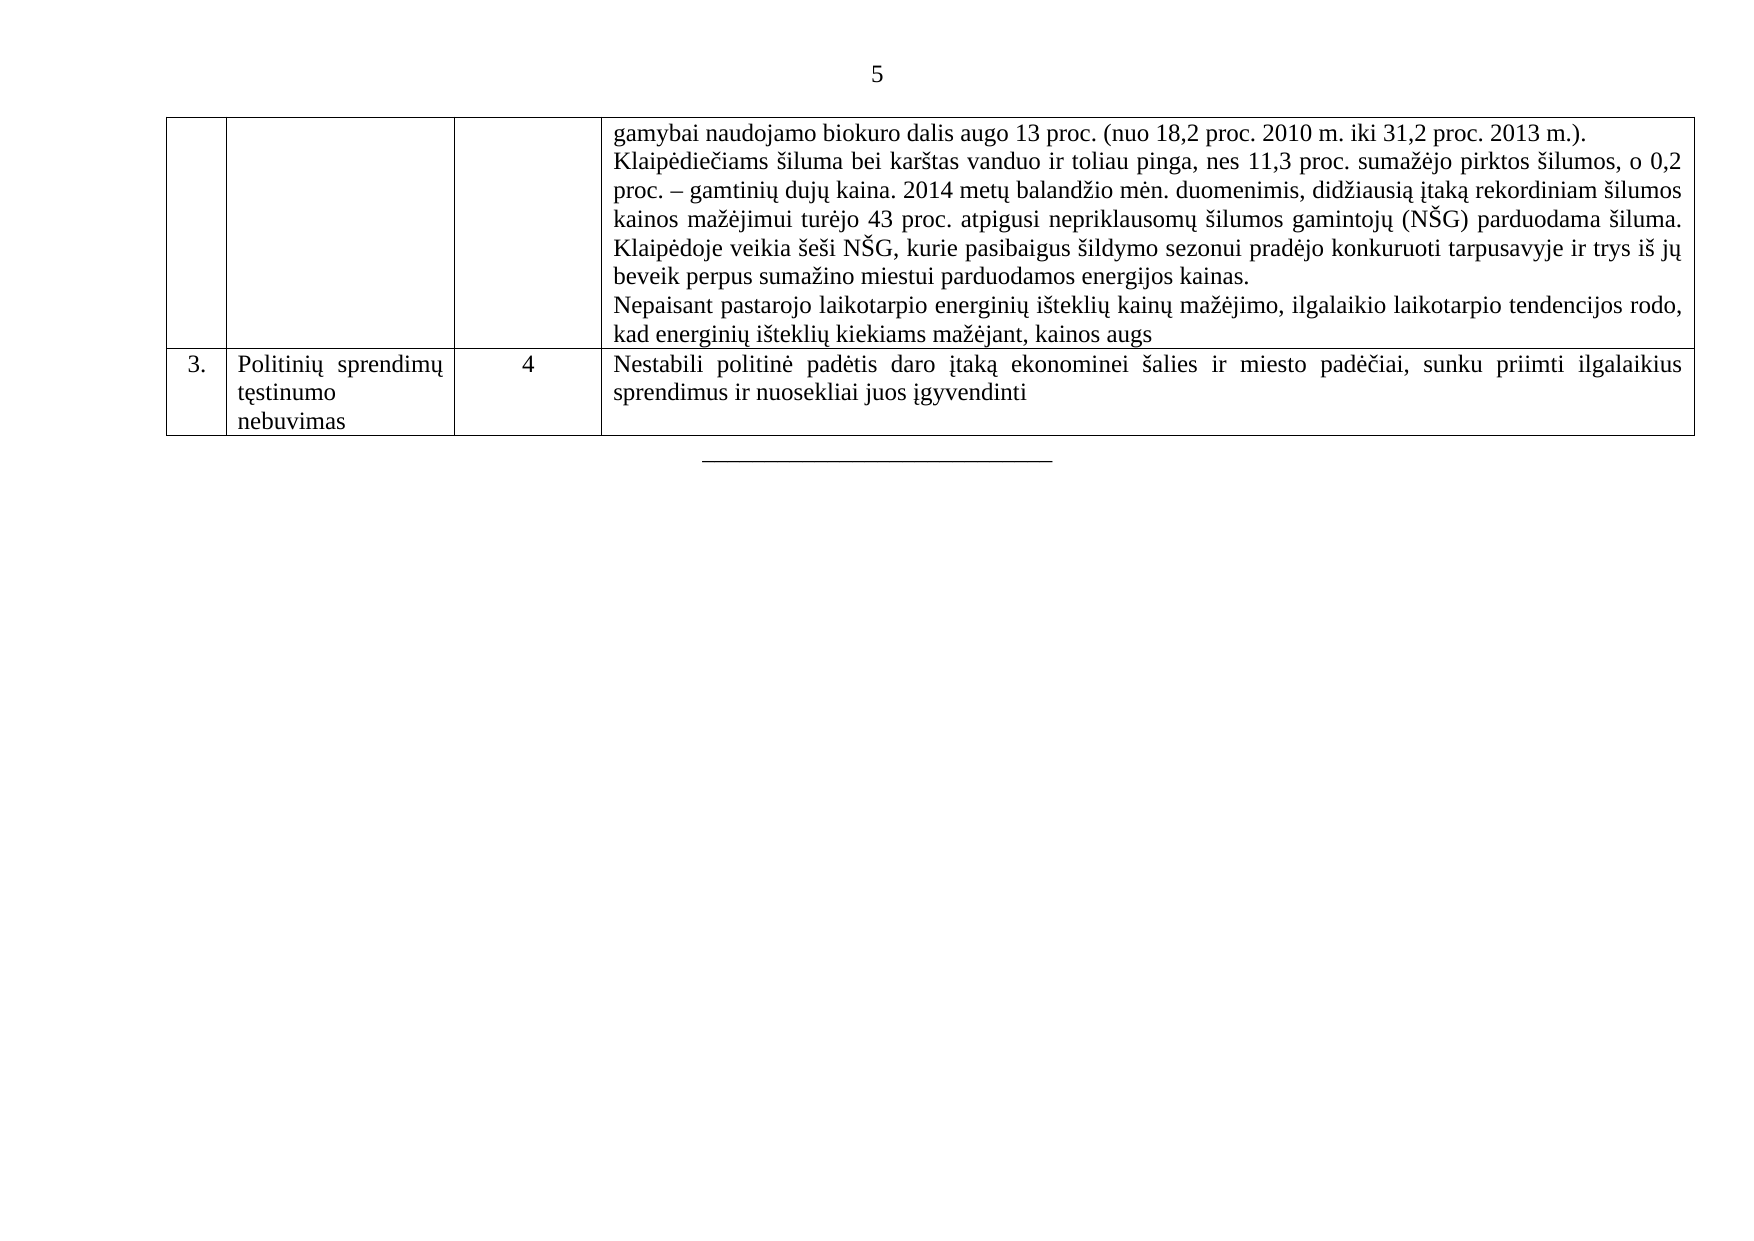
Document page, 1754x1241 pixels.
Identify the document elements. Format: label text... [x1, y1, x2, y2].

table_cell 4 [455, 349, 601, 435]
table_cell gamybai naudojamo biokuro dalis augo 13 proc. (nuo 18,2 proc. 2010 m. iki 31,2 proc. 2013 m.). Klaipėdiečiams šiluma bei karštas vanduo ir toliau pinga, nes 11,3 proc. sumažėjo pirktos šilumos, o 0,2 proc. – gamtinių dujų kaina. 2014 metų balandžio mėn. duomenimis, didžiausią įtaką rekordiniam šilumos kainos mažėjimui turėjo 43 proc. atpigusi nepriklausomų šilumos gamintojų (NŠG) parduodama šiluma. Klaipėdoje veikia šeši NŠG, kurie pasibaigus šildymo sezonui pradėjo konkuruoti tarpusavyje ir trys iš jų beveik perpus sumažino miestui parduodamos energijos kainas. Nepaisant pastarojo laikotarpio energinių išteklių kainų mažėjimo, ilgalaikio laikotarpio tendencijos rodo, kad energinių išteklių kiekiams mažėjant, kainos augs [602, 118, 1694, 348]
table_cell [455, 118, 601, 348]
table_cell Politinių sprendimų tęstinumo nebuvimas [227, 349, 454, 435]
table_cell [227, 118, 454, 348]
table_cell [167, 118, 226, 348]
text ____________________________ [118, 436, 1636, 465]
table_cell 3. [167, 349, 226, 435]
table_cell Nestabili politinė padėtis daro įtaką ekonominei šalies ir miesto padėčiai, sunku priimti ilgalaikius sprendimus ir nuosekliai juos įgyvendinti [602, 349, 1694, 435]
